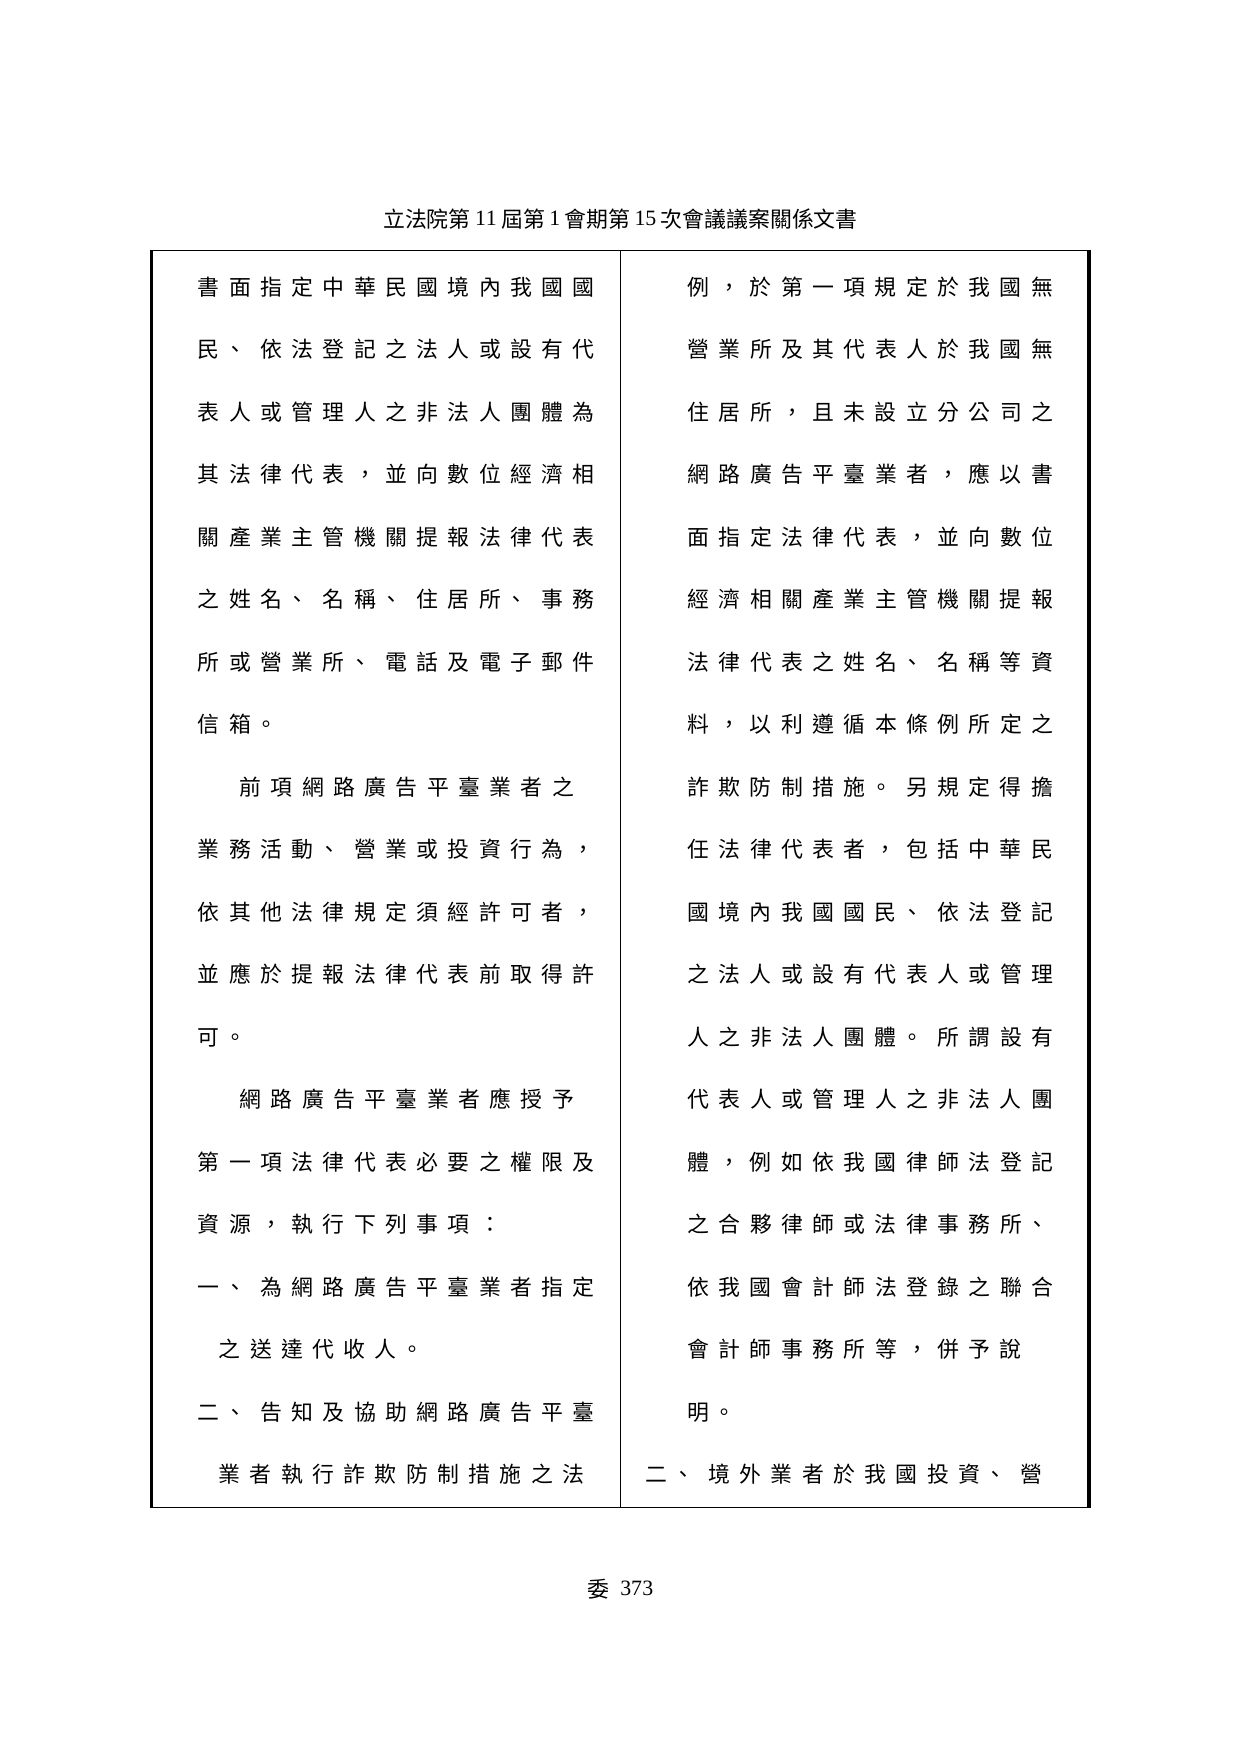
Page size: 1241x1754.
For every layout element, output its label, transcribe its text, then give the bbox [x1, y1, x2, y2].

table_cell 書面指定中華民國境內我國國民、依法登記之法人或設有代表人或管理人之非法人團體為其法律代表，並向數位經濟相關產業主管機關提報法律代表之姓名、名稱、住居所、事務所或營業所、電話及電子郵件信箱。 前項網路廣告平臺業者之業務活動、營業或投資行為，依其他法律規定須經許可者，並應於提報法律代表前取得許可。 網路廣告平臺業者應授予第一項法律代表必要之權限及資源，執行下列事項： 一、為網路廣告平臺業者指定之送達代收人。 二、告知及協助網路廣告平臺業者執行詐欺防制措施之法 [153, 251, 620, 1507]
table_cell 例，於第一項規定於我國無營業所及其代表人於我國無住居所，且未設立分公司之網路廣告平臺業者，應以書面指定法律代表，並向數位經濟相關產業主管機關提報法律代表之姓名、名稱等資料，以利遵循本條例所定之詐欺防制措施。另規定得擔任法律代表者，包括中華民國境內我國國民、依法登記之法人或設有代表人或管理人之非法人團體。所謂設有代表人或管理人之非法人團體，例如依我國律師法登記之合夥律師或法律事務所、依我國會計師法登錄之聯合會計師事務所等，併予說明。 二、境外業者於我國投資、營 [621, 251, 1087, 1507]
